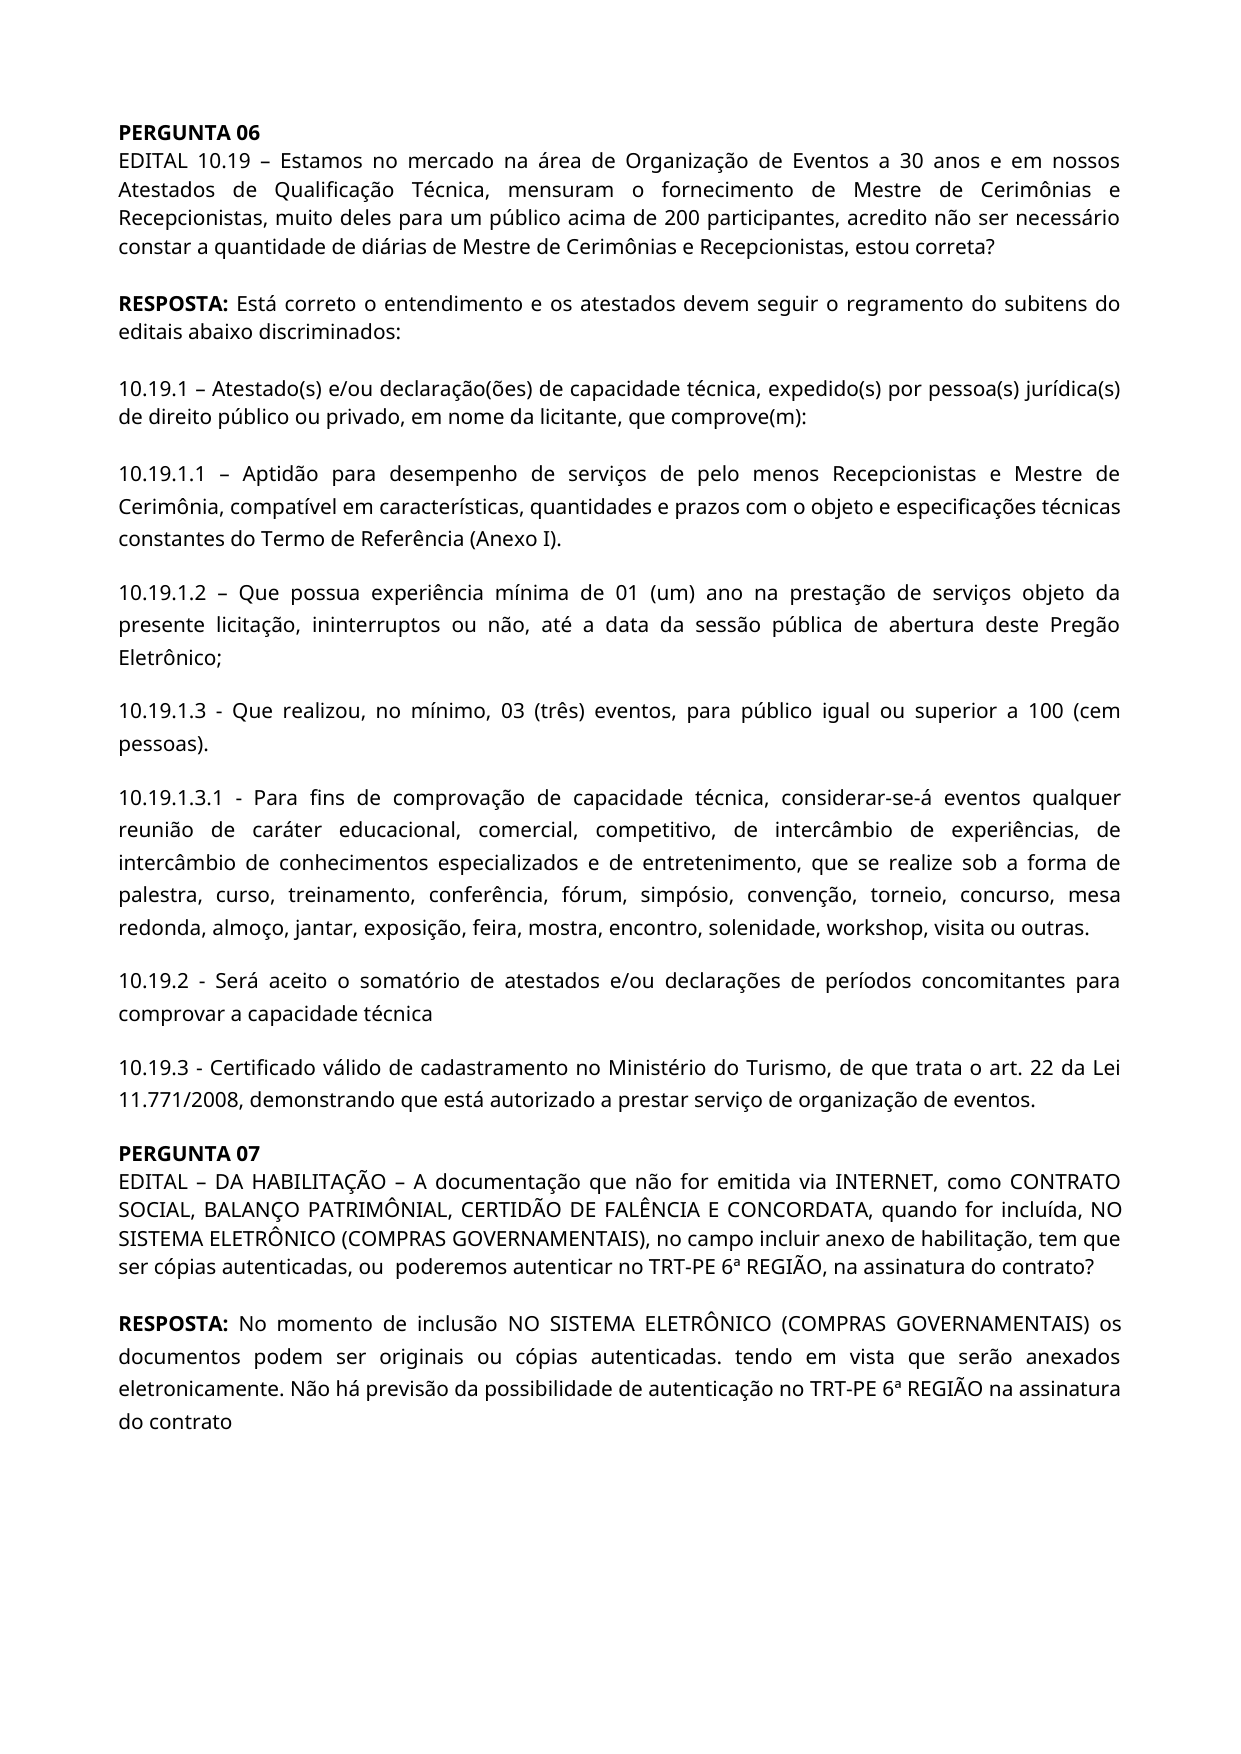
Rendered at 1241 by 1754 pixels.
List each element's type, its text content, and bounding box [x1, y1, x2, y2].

text 10.19.1 – Atestado(s) e/ou declaração(ões) de capacidade técnica, expedido(s) por pessoa(s) jurídica(s) de direito público ou privado, em nome da licitante, que comprove(m): [118, 374, 1122, 431]
text 10.19.1.3 - Que realizou, no mínimo, 03 (três) eventos, para público igual ou superior a 100 (cem pessoas). [118, 697, 1122, 758]
text RESPOSTA: Está correto o entendimento e os atestados devem seguir o regramento do subitens do editais abaixo discriminados: [118, 289, 1122, 346]
text 10.19.1.2 – Que possua experiência mínima de 01 (um) ano na prestação de serviços objeto da presente licitação, ininterruptos ou não, até a data da sessão pública de abertura deste Pregão Eletrônico; [118, 578, 1122, 672]
text 10.19.2 - Será aceito o somatório de atestados e/ou declarações de períodos concomitantes para comprovar a capacidade técnica [118, 967, 1122, 1028]
text 10.19.1.3.1 - Para fins de comprovação de capacidade técnica, considerar-se-á eventos qualquer reunião de caráter educacional, comercial, competitivo, de intercâmbio de experiências, de intercâmbio de conhecimentos especializados e de entretenimento, que se realize sob a forma de palestra, curso, treinamento, conferência, fórum, simpósio, convenção, torneio, concurso, mesa redonda, almoço, jantar, exposição, feira, mostra, encontro, solenidade, workshop, visita ou outras. [118, 783, 1122, 942]
text PERGUNTA 06 [118, 118, 1122, 147]
text EDITAL 10.19 – Estamos no mercado na área de Organização de Eventos a 30 anos e em nossos Atestados de Qualificação Técnica, mensuram o fornecimento de Mestre de Cerimônias e Recepcionistas, muito deles para um público acima de 200 participantes, acredito não ser necessário constar a quantidade de diárias de Mestre de Cerimônias e Recepcionistas, estou correta? [118, 147, 1122, 260]
text 10.19.3 - Certificado válido de cadastramento no Ministério do Turismo, de que trata o art. 22 da Lei 11.771/2008, demonstrando que está autorizado a prestar serviço de organização de eventos. [118, 1053, 1122, 1114]
text RESPOSTA: No momento de inclusão NO SISTEMA ELETRÔNICO (COMPRAS GOVERNAMENTAIS) os documentos podem ser originais ou cópias autenticadas. tendo em vista que serão anexados eletronicamente. Não há previsão da possibilidade de autenticação no TRT-PE 6ª REGIÃO na assinatura do contrato [118, 1309, 1122, 1436]
text PERGUNTA 07 [118, 1139, 1122, 1167]
text EDITAL – DA HABILITAÇÃO – A documentação que não for emitida via INTERNET, como CONTRATO SOCIAL, BALANÇO PATRIMÔNIAL, CERTIDÃO DE FALÊNCIA E CONCORDATA, quando for incluída, NO SISTEMA ELETRÔNICO (COMPRAS GOVERNAMENTAIS), no campo incluir anexo de habilitação, tem que ser cópias autenticadas, ou poderemos autenticar no TRT-PE 6ª REGIÃO, na assinatura do contrato? [118, 1167, 1122, 1281]
text 10.19.1.1 – Aptidão para desempenho de serviços de pelo menos Recepcionistas e Mestre de Cerimônia, compatível em características, quantidades e prazos com o objeto e especificações técnicas constantes do Termo de Referência (Anexo I). [118, 459, 1122, 553]
